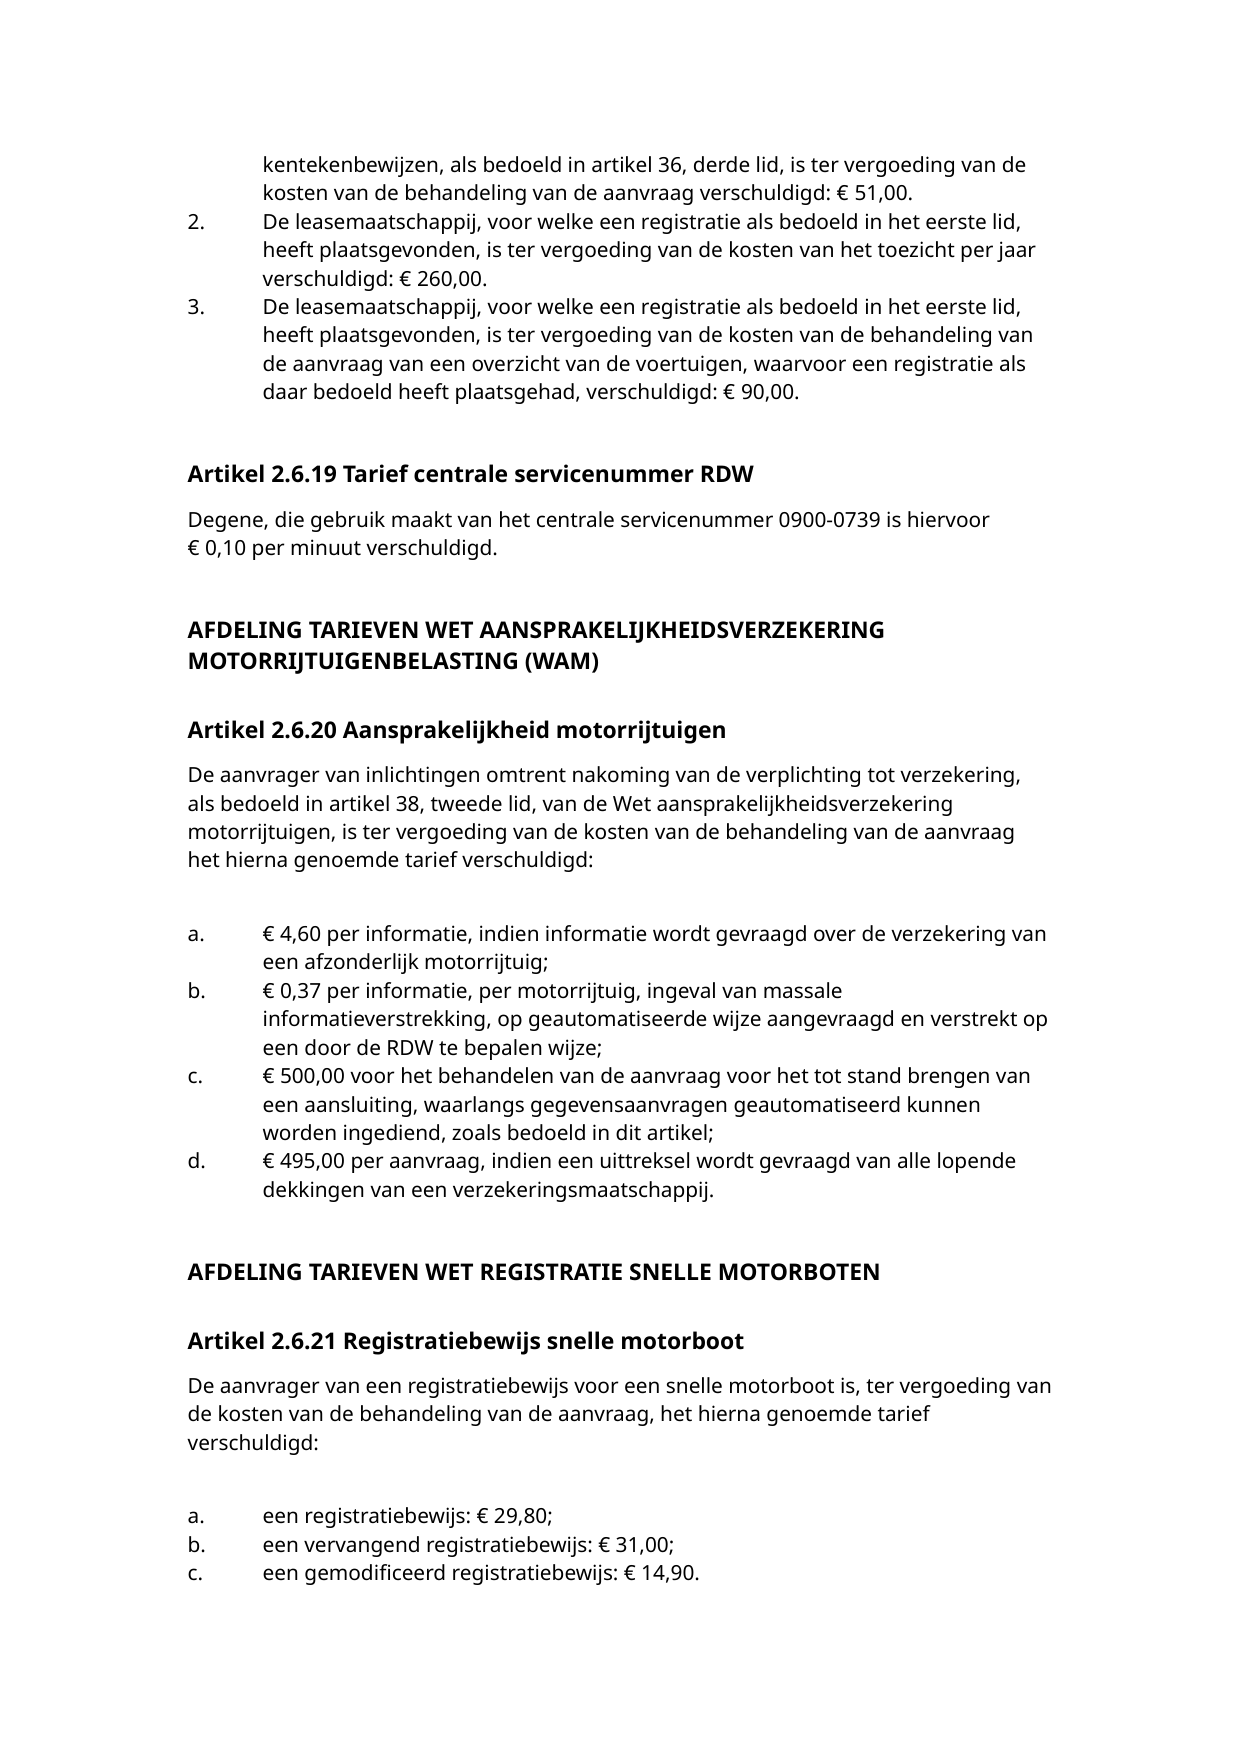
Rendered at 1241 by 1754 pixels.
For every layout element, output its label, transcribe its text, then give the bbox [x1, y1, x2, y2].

subtitle Artikel 2.6.21 Registratiebewijs snelle motorboot [187, 1325, 1053, 1356]
list een vervangend registratiebewijs: € 31,00; [187, 1530, 1053, 1558]
list De leasemaatschappij, voor welke een registratie als bedoeld in het eerste lid, heeft plaatsgevonden, is ter vergoeding van de kosten van het toezicht per jaar verschuldigd: € 260,00. [187, 207, 1053, 292]
list De leasemaatschappij, voor welke een registratie als bedoeld in het eerste lid, heeft plaatsgevonden, is ter vergoeding van de kosten van de behandeling van de aanvraag van een overzicht van de voertuigen, waarvoor een registratie als daar bedoeld heeft plaatsgehad, verschuldigd: € 90,00. [187, 292, 1053, 406]
text De aanvrager van inlichtingen omtrent nakoming van de verplichting tot verzekering, als bedoeld in artikel 38, tweede lid, van de Wet aansprakelijkheidsverzekering motorrijtuigen, is ter vergoeding van de kosten van de behandeling van de aanvraag het hierna genoemde tarief verschuldigd: [187, 760, 1053, 874]
list € 4,60 per informatie, indien informatie wordt gevraagd over de verzekering van een afzonderlijk motorrijtuig; [187, 919, 1053, 976]
list € 500,00 voor het behandelen van de aanvraag voor het tot stand brengen van een aansluiting, waarlangs gegevensaanvragen geautomatiseerd kunnen worden ingediend, zoals bedoeld in dit artikel; [187, 1061, 1053, 1147]
subtitle AFDELING TARIEVEN WET REGISTRATIE SNELLE MOTORBOTEN [187, 1256, 1053, 1287]
subtitle Artikel 2.6.19 Tarief centrale servicenummer RDW [187, 458, 1053, 490]
list € 0,37 per informatie, per motorrijtuig, ingeval van massale informatieverstrekking, op geautomatiseerde wijze aangevraagd en verstrekt op een door de RDW te bepalen wijze; [187, 976, 1053, 1061]
text Degene, die gebruik maakt van het centrale servicenummer 0900-0739 is hiervoor € 0,10 per minuut verschuldigd. [187, 505, 1053, 562]
list een registratiebewijs: € 29,80; [187, 1501, 1053, 1530]
list kentekenbewijzen, als bedoeld in artikel 36, derde lid, is ter vergoeding van de kosten van de behandeling van de aanvraag verschuldigd: € 51,00. [187, 150, 1053, 207]
text De aanvrager van een registratiebewijs voor een snelle motorboot is, ter vergoeding van de kosten van de behandeling van de aanvraag, het hierna genoemde tarief verschuldigd: [187, 1371, 1053, 1456]
subtitle Artikel 2.6.20 Aansprakelijkheid motorrijtuigen [187, 714, 1053, 745]
list een gemodificeerd registratiebewijs: € 14,90. [187, 1558, 1053, 1587]
list € 495,00 per aanvraag, indien een uittreksel wordt gevraagd van alle lopende dekkingen van een verzekeringsmaatschappij. [187, 1147, 1053, 1203]
subtitle AFDELING TARIEVEN WET AANSPRAKELIJKHEIDSVERZEKERING MOTORRIJTUIGENBELASTING (WAM) [187, 614, 1053, 677]
